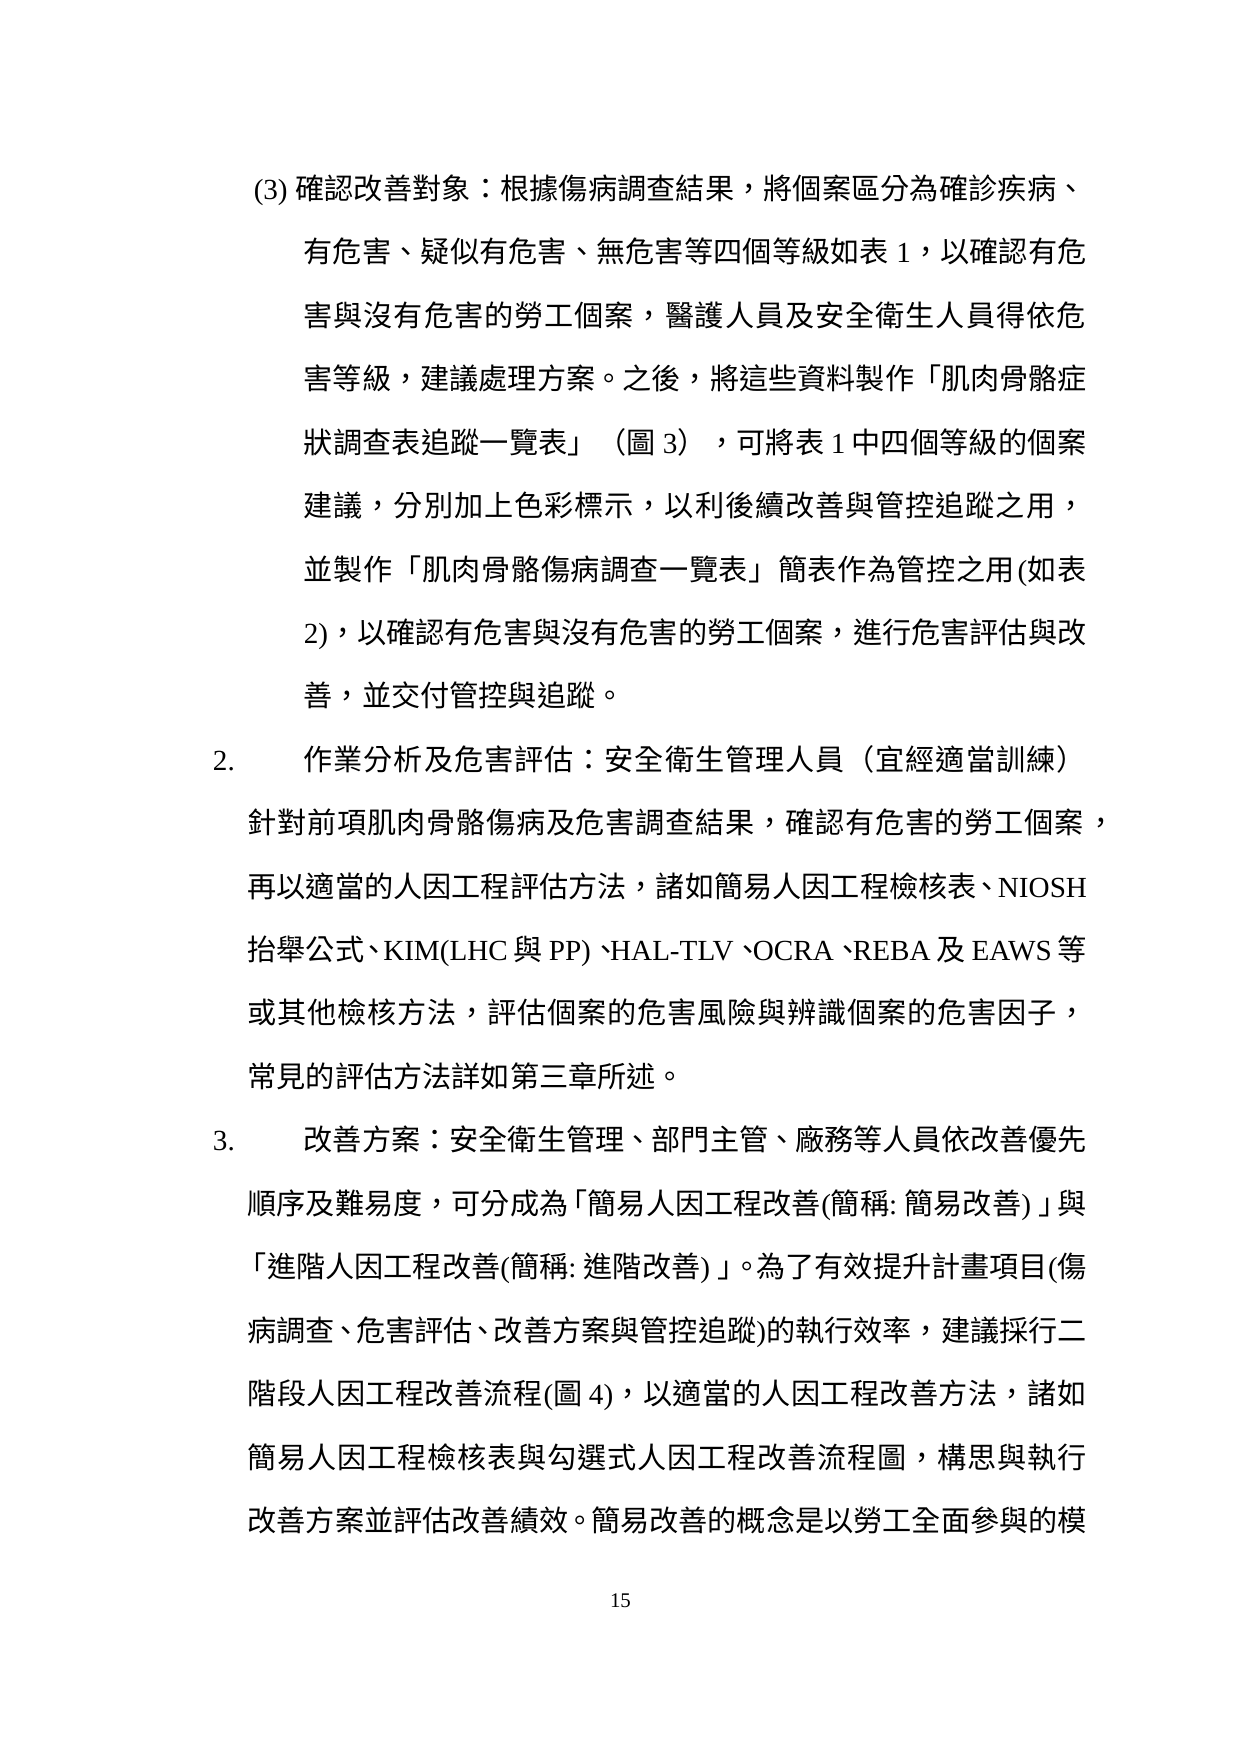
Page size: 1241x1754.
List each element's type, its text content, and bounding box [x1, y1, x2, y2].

list 作業分析及危害評估：安全衛生管理人員（宜經適當訓練）針對前項肌肉骨骼傷病及危害調查結果，確認有危害的勞工個案，再以適當的人因工程評估方法，諸如簡易人因工程檢核表、NIOSH 抬舉公式、KIM(LHC與PP)、HAL-TLV、OCRA、REBA及EAWS等或其他檢核方法，評估個案的危害風險與辨識個案的危害因子，常見的評估方法詳如第三章所述。 [213, 736, 1087, 1096]
subtitle 確認改善對象：根據傷病調查結果，將個案區分為確診疾病、有危害、疑似有危害、無危害等四個等級如表1，以確認有危害與沒有危害的勞工個案，醫護人員及安全衛生人員得依危害等級，建議處理方案。之後，將這些資料製作「肌肉骨骼症狀調查表追蹤一覽表」（圖3），可將表1中四個等級的個案建議，分別加上色彩標示，以利後續改善與管控追蹤之用， 並製作「肌肉骨骼傷病調查一覽表」簡表作為管控之用(如表2)，以確認有危害與沒有危害的勞工個案，進行危害評估與改善，並交付管控與追蹤。 [253, 165, 1087, 715]
list 改善方案：安全衛生管理、部門主管、廠務等人員依改善優先順序及難易度，可分成為「簡易人因工程改善(簡稱: 簡易改善) 」與「進階人因工程改善(簡稱: 進階改善) 」。為了有效提升計畫項目(傷病調查、危害評估、改善方案與管控追蹤)的執行效率，建議採行二階段人因工程改善流程(圖4)，以適當的人因工程改善方法，諸如簡易人因工程檢核表與勾選式人因工程改善流程圖，構思與執行改善方案並評估改善績效。簡易改善的概念是以勞工全面參與的模 [213, 1117, 1087, 1540]
